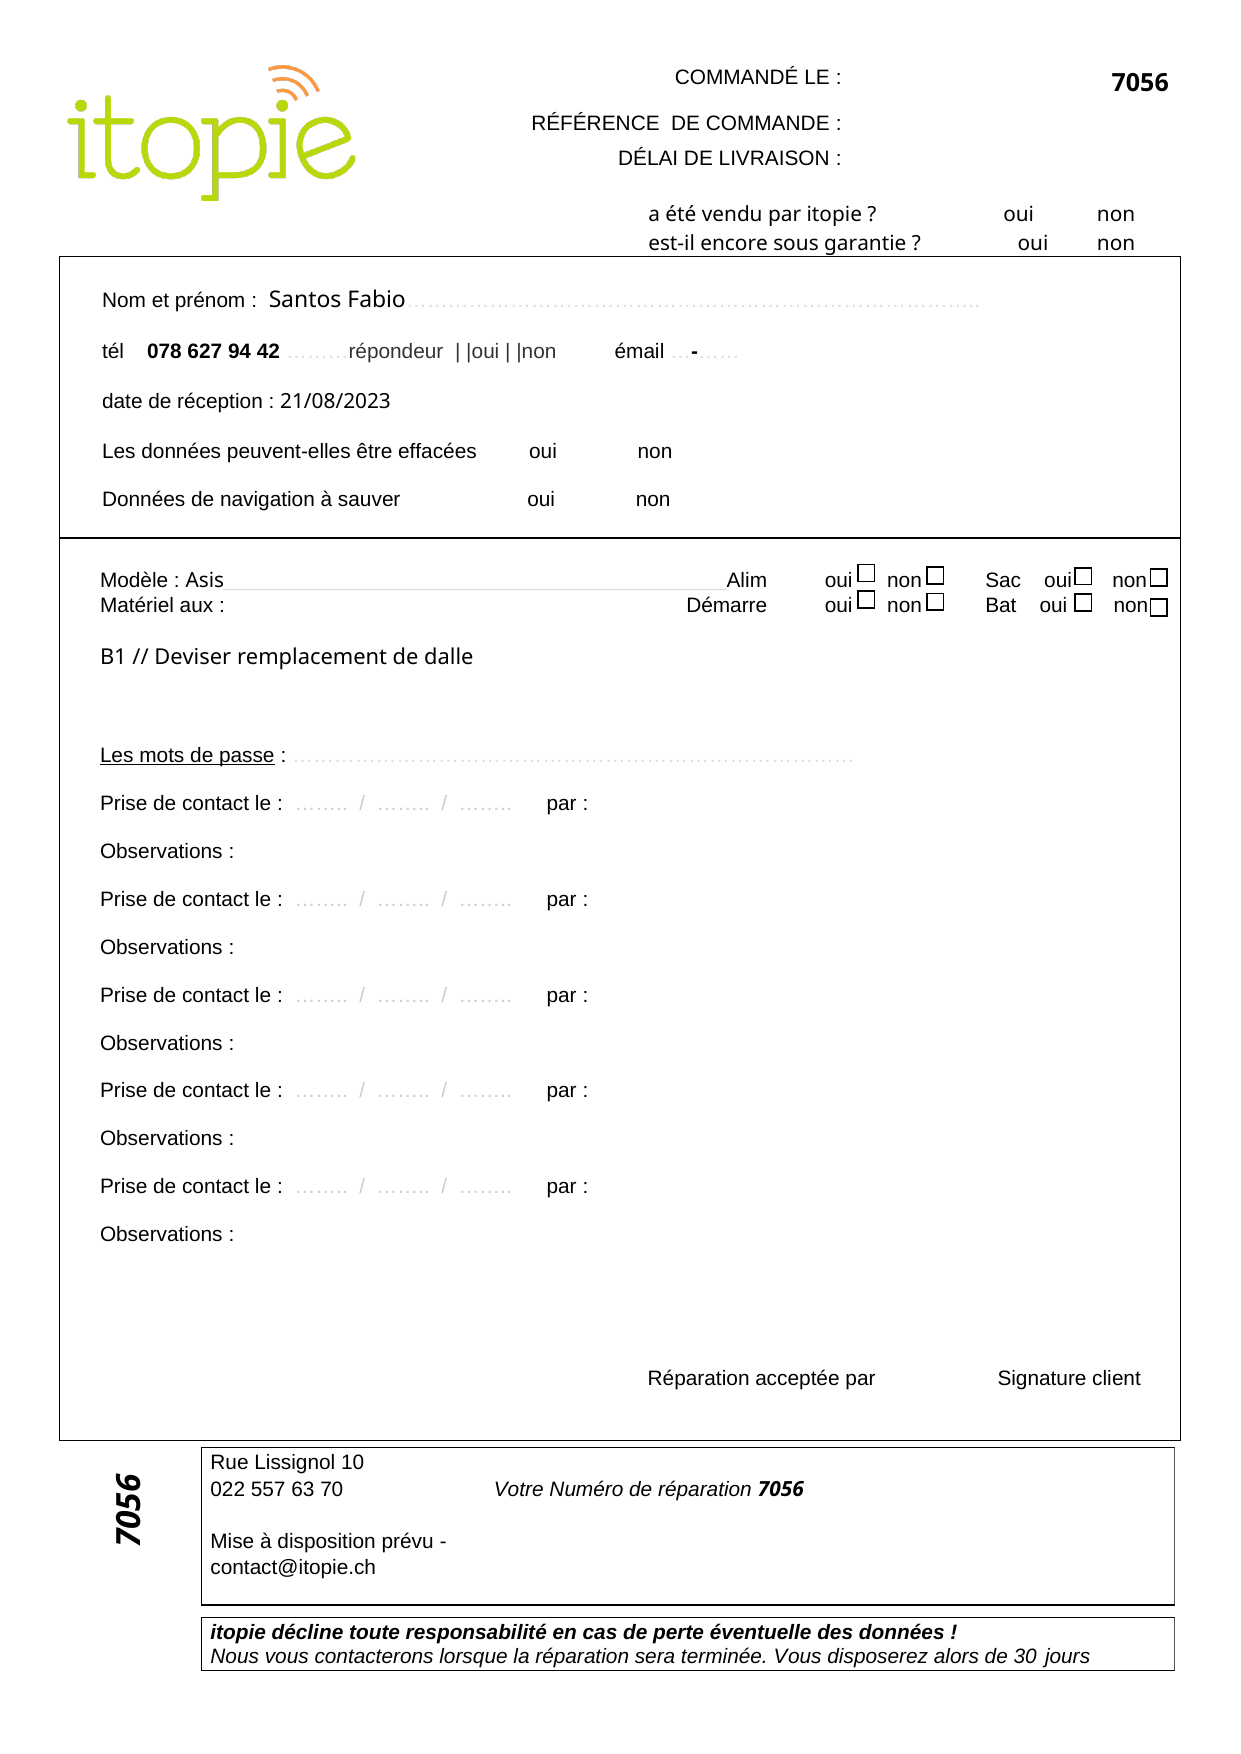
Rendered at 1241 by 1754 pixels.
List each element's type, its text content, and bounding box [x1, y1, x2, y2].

text Réparation acceptée par Signature client [60, 1363, 1180, 1390]
text Les mots de passe : ……………………………………………………………………… [60, 740, 1180, 767]
text Modèle : Asis Alim oui non Sac oui non [879, 562, 925, 590]
table_cell DÉLAI DE LIVRAISON : [490, 140, 847, 175]
table_header Rue Lissignol 10 022 557 63 70 Votre Numéro de réparation 7056 Mise à disposition prévu - contact@itopie.ch [195, 1441, 1180, 1611]
picture [67, 65, 356, 201]
text B1 // Deviser remplacement de dalle [60, 638, 1180, 671]
text Données de navigation à sauver oui non [60, 484, 1180, 511]
text Observations : [60, 1123, 1180, 1150]
table_header COMMANDÉ LE : [490, 59, 847, 104]
table_cell [847, 140, 1180, 175]
table_cell [847, 105, 1180, 140]
text tél 078 627 94 42 ………répondeur | |oui | |non émail …-…… [60, 335, 1180, 362]
text Nom et prénom : Santos Fabio……………………………………………………………………….. [60, 280, 1180, 314]
table_cell itopie décline toute responsabilité en cas de perte éventuelle des données ! Nous vous contacterons lorsque la réparation sera terminée. Vous disposerez alors de 30 jours [195, 1611, 1180, 1677]
text est-il encore sous garantie ? oui non [59, 228, 1181, 256]
table_header 7056 [59, 1441, 195, 1677]
text Les données peuvent-elles être effacées oui non [60, 436, 1180, 463]
text Matériel aux : Démarre oui non Bat oui non [60, 590, 1180, 617]
text Prise de contact le : …….. / …….. / …….. par : [60, 1171, 1180, 1198]
text Modèle : Asis Alim oui non Sac oui non [60, 562, 856, 590]
table_cell RÉFÉRENCE DE COMMANDE : [490, 105, 847, 140]
text Prise de contact le : …….. / …….. / …….. par : [60, 883, 1180, 911]
text date de réception : 21/08/2023 [60, 383, 1180, 415]
text Observations : [60, 931, 1180, 958]
text Observations : [60, 1027, 1180, 1054]
text Modèle : Asis Alim oui non Sac oui non [948, 562, 1180, 590]
table_header 7056 [847, 59, 1180, 104]
text Prise de contact le : …….. / …….. / …….. par : [60, 979, 1180, 1006]
text Observations : [60, 1219, 1180, 1246]
text Observations : [60, 836, 1180, 863]
text Prise de contact le : …….. / …….. / …….. par : [60, 788, 1180, 815]
text a été vendu par itopie ? oui non [59, 199, 1181, 228]
text Prise de contact le : …….. / …….. / …….. par : [60, 1075, 1180, 1102]
